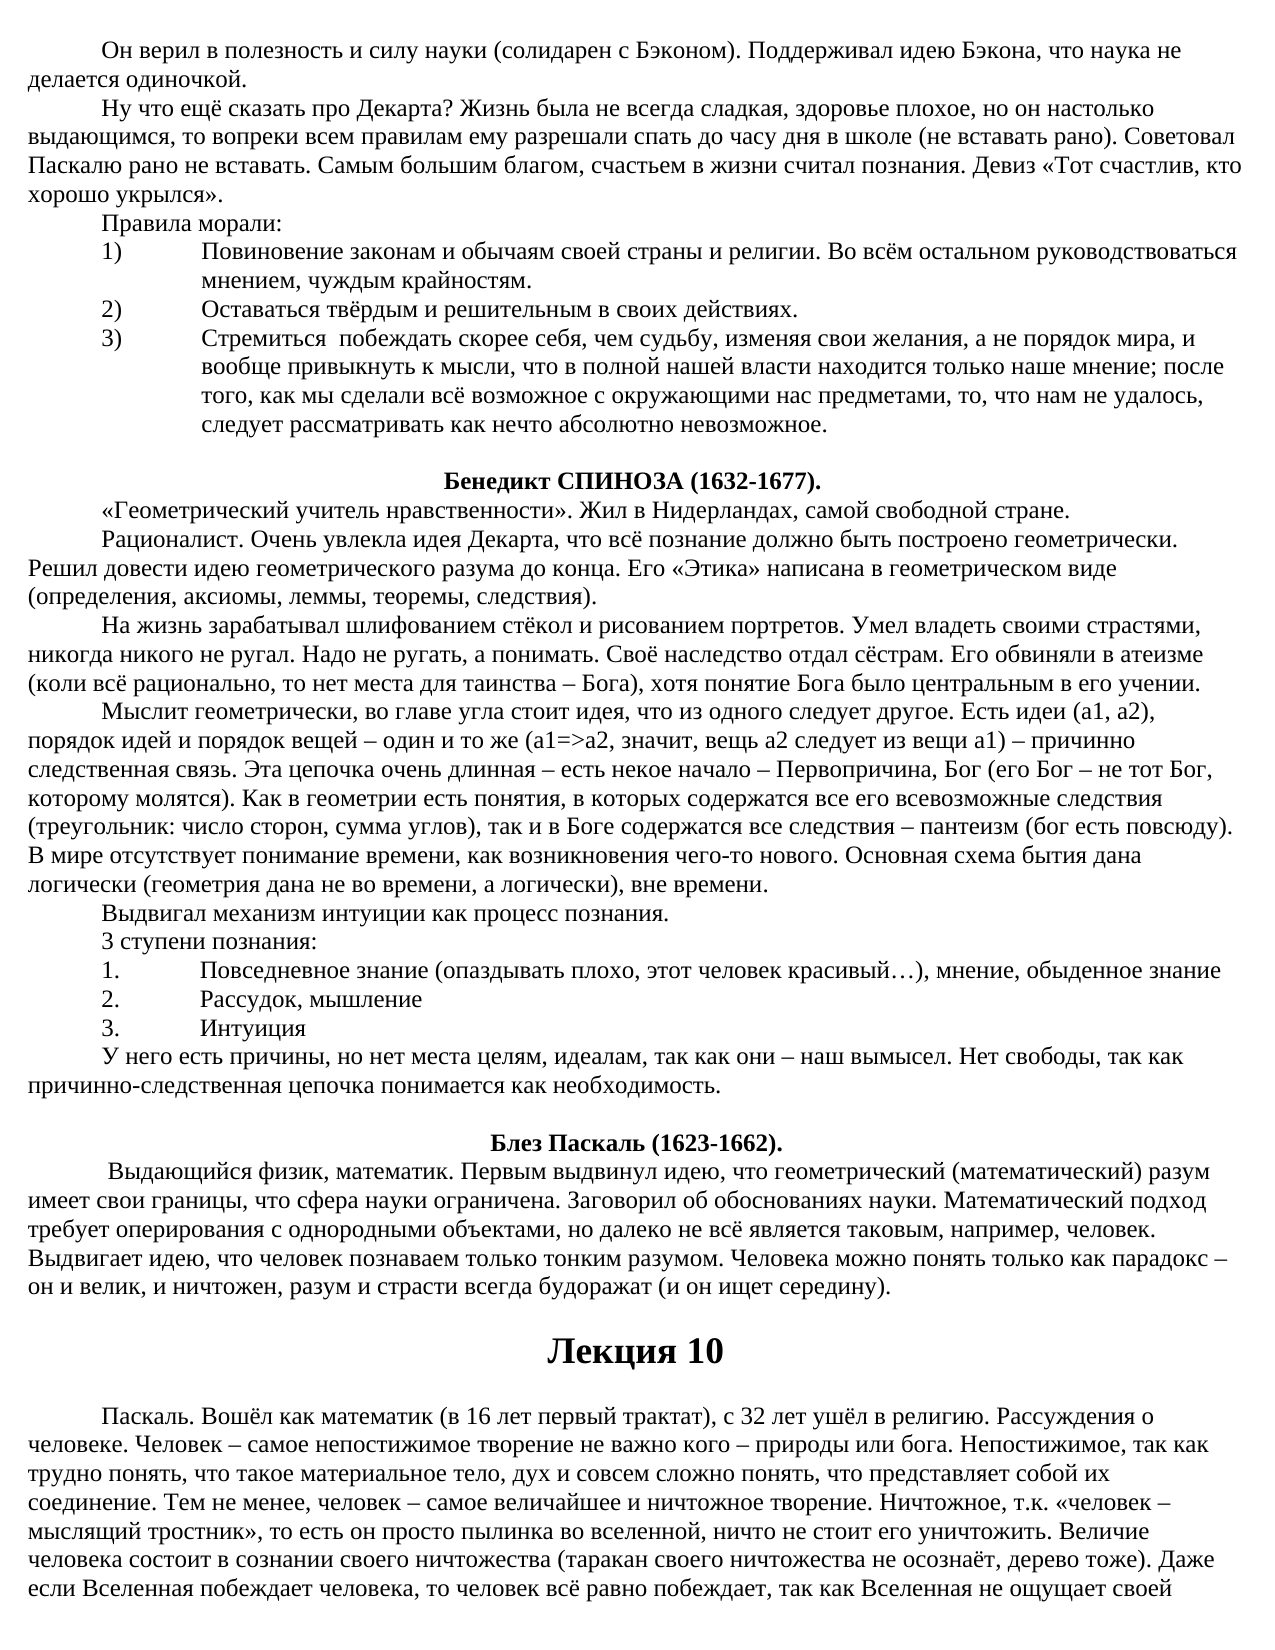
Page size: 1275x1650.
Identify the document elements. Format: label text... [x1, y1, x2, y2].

text Бенедикт СПИНОЗА (1632-1677). [28, 466, 1244, 495]
text Лекция 10 [28, 1329, 1244, 1372]
list Оставаться твёрдым и решительным в своих действиях. [101, 294, 1244, 323]
text Блез Паскаль (1623-1662). [28, 1128, 1244, 1156]
text На жизнь зарабатывал шлифованием стёкол и рисованием портретов. Умел владеть своими страстями, никогда никого не ругал. Надо не ругать, а понимать. Своё наследство отдал сёстрам. Его обвиняли в атеизме (коли всё рационально, то нет места для таинства – Бога), хотя понятие Бога было центральным в его учении. [28, 610, 1244, 696]
list Стремиться побеждать скорее себя, чем судьбу, изменяя свои желания, а не порядок мира, и вообще привыкнуть к мысли, что в полной нашей власти находится только наше мнение; после того, как мы сделали всё возможное с окружающими нас предметами, то, что нам не удалось, следует рассматривать как нечто абсолютно невозможное. [101, 323, 1244, 438]
text Мыслит геометрически, во главе угла стоит идея, что из одного следует другое. Есть идеи (а1, а2), порядок идей и порядок вещей – один и то же (а1=>a2, значит, вещь а2 следует из вещи а1) – причинно следственная связь. Эта цепочка очень длинная – есть некое начало – Первопричина, Бог (его Бог – не тот Бог, которому молятся). Как в геометрии есть понятия, в которых содержатся все его всевозможные следствия (треугольник: число сторон, сумма углов), так и в Боге содержатся все следствия – пантеизм (бог есть повсюду). В мире отсутствует понимание времени, как возникновения чего-то нового. Основная схема бытия дана логически (геометрия дана не во времени, а логически), вне времени. [28, 696, 1244, 898]
text Рационалист. Очень увлекла идея Декарта, что всё познание должно быть построено геометрически. Решил довести идею геометрического разума до конца. Его «Этика» написана в геометрическом виде (определения, аксиомы, леммы, теоремы, следствия). [28, 524, 1244, 610]
text 3 ступени познания: [28, 926, 1244, 955]
list Повиновение законам и обычаям своей страны и религии. Во всём остальном руководствоваться мнением, чуждым крайностям. [101, 236, 1244, 294]
text Выдвигал механизм интуиции как процесс познания. [28, 898, 1244, 926]
text Выдающийся физик, математик. Первым выдвинул идею, что геометрический (математический) разум имеет свои границы, что сфера науки ограничена. Заговорил об обоснованиях науки. Математический подход требует оперирования с однородными объектами, но далеко не всё является таковым, например, человек. Выдвигает идею, что человек познаваем только тонким разумом. Человека можно понять только как парадокс – он и велик, и ничтожен, разум и страсти всегда будоражат (и он ищет середину). [28, 1156, 1244, 1300]
list Повседневное знание (опаздывать плохо, этот человек красивый…), мнение, обыденное знание [101, 955, 1244, 984]
list Рассудок, мышление [101, 984, 1244, 1013]
text Правила морали: [28, 208, 1244, 236]
text Паскаль. Вошёл как математик (в 16 лет первый трактат), с 32 лет ушёл в религию. Рассуждения о человеке. Человек – самое непостижимое творение не важно кого – природы или бога. Непостижимое, так как трудно понять, что такое материальное тело, дух и совсем сложно понять, что представляет собой их соединение. Тем не менее, человек – самое величайшее и ничтожное творение. Ничтожное, т.к. «человек – мыслящий тростник», то есть он просто пылинка во вселенной, ничто не стоит его уничтожить. Величие человека состоит в сознании своего ничтожества (таракан своего ничтожества не осознаёт, дерево тоже). Даже если Вселенная побеждает человека, то человек всё равно побеждает, так как Вселенная не ощущает своей [28, 1401, 1244, 1602]
text Ну что ещё сказать про Декарта? Жизнь была не всегда сладкая, здоровье плохое, но он настолько выдающимся, то вопреки всем правилам ему разрешали спать до часу дня в школе (не вставать рано). Советовал Паскалю рано не вставать. Самым большим благом, счастьем в жизни считал познания. Девиз «Тот счастлив, кто хорошо укрылся». [28, 93, 1244, 208]
list Интуиция [101, 1013, 1244, 1041]
text Он верил в полезность и силу науки (солидарен с Бэконом). Поддерживал идею Бэкона, что наука не делается одиночкой. [28, 35, 1244, 93]
text У него есть причины, но нет места целям, идеалам, так как они – наш вымысел. Нет свободы, так как причинно-следственная цепочка понимается как необходимость. [28, 1041, 1244, 1099]
text «Геометрический учитель нравственности». Жил в Нидерландах, самой свободной стране. [28, 495, 1244, 524]
